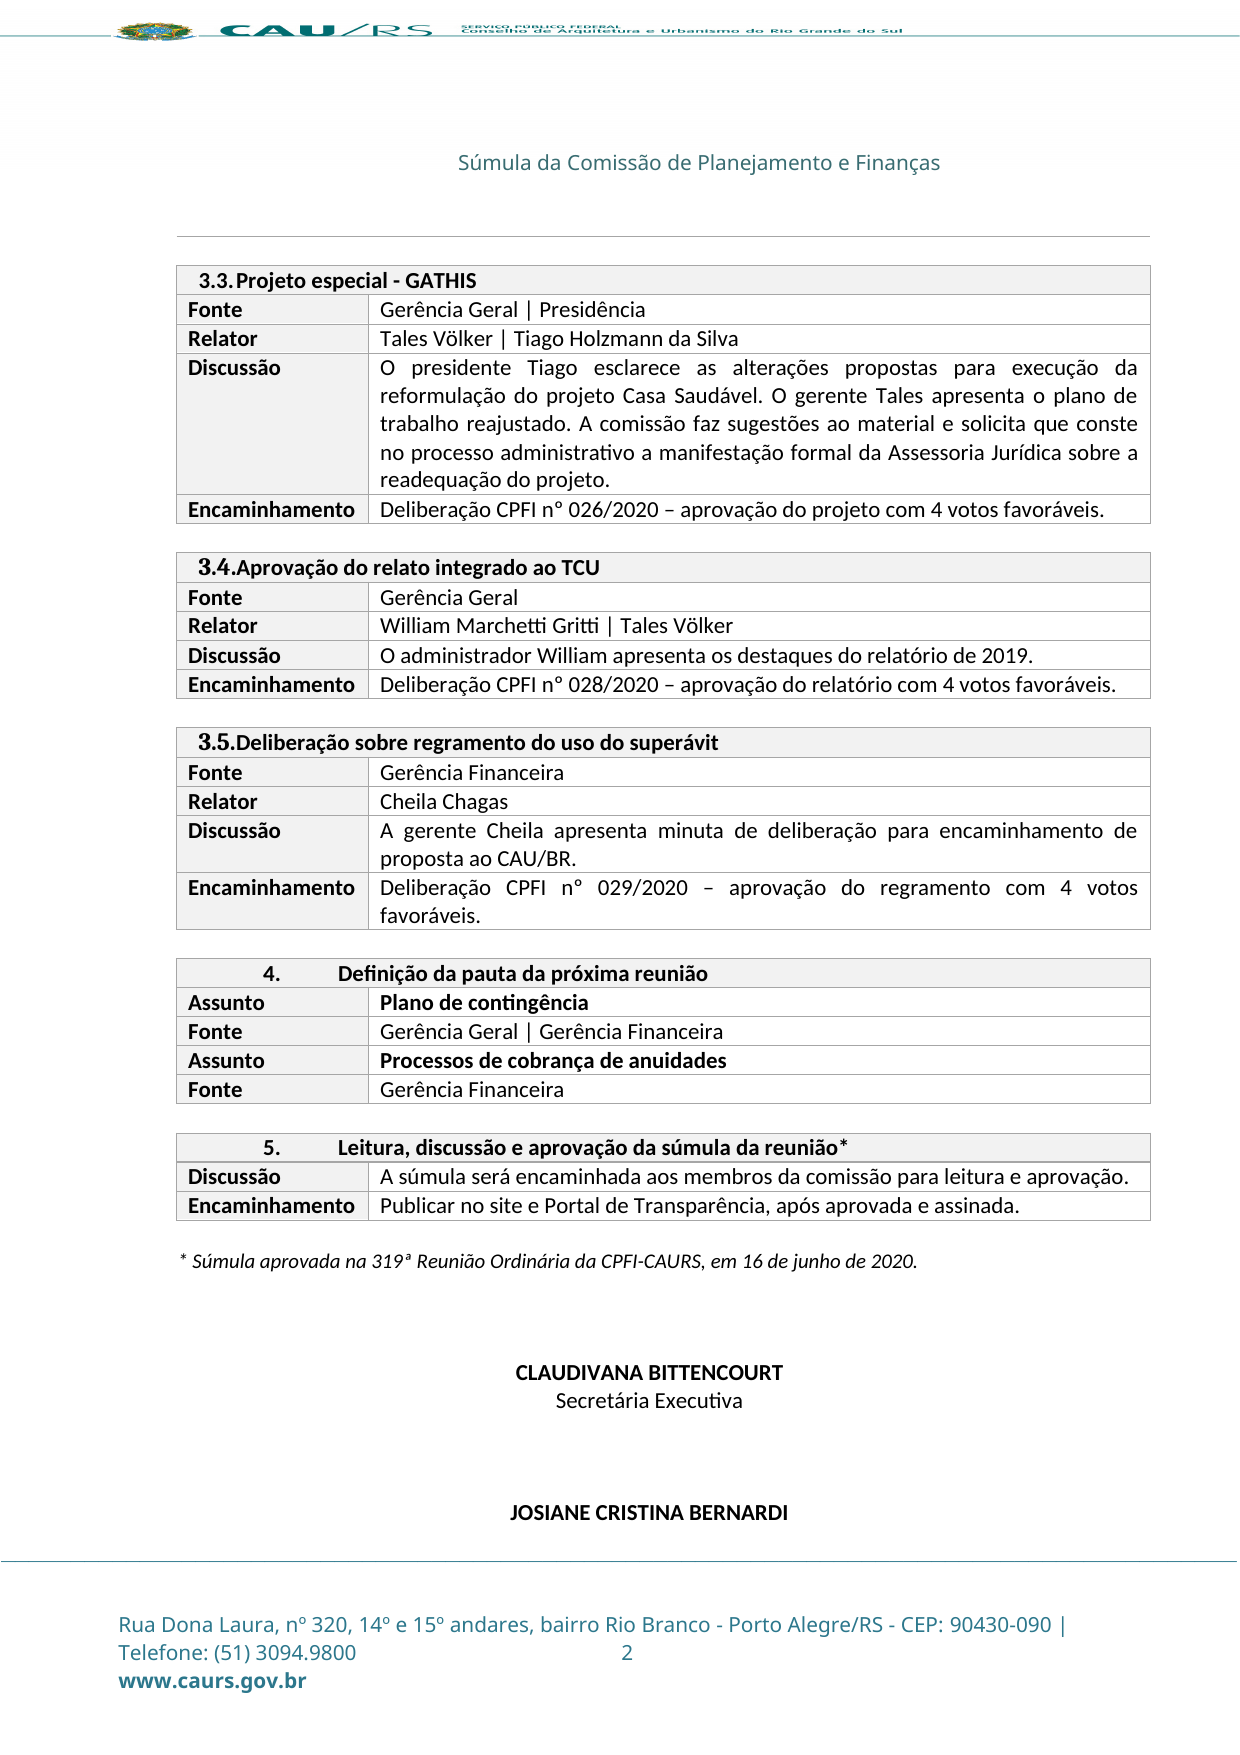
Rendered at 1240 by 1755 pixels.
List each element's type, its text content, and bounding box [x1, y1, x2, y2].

table_cell Plano de contingência [369, 988, 1150, 1016]
table_cell Gerência Financeira [369, 758, 1150, 786]
table_cell Gerência Geral [369, 583, 1150, 611]
table_cell Deliberação CPFI nº 029/2020 – aprovação do regramento com 4 votos favoráveis. [369, 873, 1150, 929]
table_cell Encaminhamento [177, 873, 368, 929]
table_cell Gerência Geral | Presidência [369, 295, 1150, 323]
table_cell Tales Völker | Tiago Holzmann da Silva [369, 325, 1150, 352]
table_cell Gerência Geral | Gerência Financeira [369, 1017, 1150, 1045]
table_cell O presidente Tiago esclarece as alterações propostas para execução da reformulação do projeto Casa Saudável. O gerente Tales apresenta o plano de trabalho reajustado. A comissão faz sugestões ao material e solicita que conste no processo administrativo a manifestação formal da Assessoria Jurídica sobre a readequação do projeto. [369, 354, 1150, 494]
table_cell [369, 1104, 1150, 1132]
table_cell A súmula será encaminhada aos membros da comissão para leitura e aprovação. [369, 1163, 1150, 1191]
text CLAUDIVANA BITTENCOURT [177, 1358, 1121, 1386]
table_cell Gerência Financeira [369, 1075, 1150, 1103]
table_cell Deliberação CPFI nº 028/2020 – aprovação do relatório com 4 votos favoráveis. [369, 670, 1150, 698]
table_cell Aprovação do relato integrado ao TCU [177, 553, 1150, 582]
table_cell [177, 524, 1150, 552]
table_cell Deliberação CPFI nº 026/2020 – aprovação do projeto com 4 votos favoráveis. [369, 495, 1150, 523]
table_cell A gerente Cheila apresenta minuta de deliberação para encaminhamento de proposta ao CAU/BR. [369, 816, 1150, 872]
table_cell Discussão [177, 816, 368, 872]
text * Súmula aprovada na 319ª Reunião Ordinária da CPFI-CAURS, em 16 de junho de 2020. [177, 1249, 1121, 1274]
table_cell Leitura, discussão e aprovação da súmula da reunião* [177, 1134, 1150, 1161]
table_cell Cheila Chagas [369, 787, 1150, 815]
table_cell Encaminhamento [177, 495, 368, 523]
table_cell Discussão [177, 354, 368, 494]
text JOSIANE CRISTINA BERNARDI [177, 1498, 1121, 1526]
table_cell Publicar no site e Portal de Transparência, após aprovada e assinada. [369, 1192, 1150, 1219]
table_cell Relator [177, 325, 368, 352]
table_cell [177, 930, 369, 958]
table_cell Fonte [177, 758, 368, 786]
table_cell Relator [177, 612, 368, 640]
table_cell O administrador William apresenta os destaques do relatório de 2019. [369, 641, 1150, 669]
table_cell Deliberação sobre regramento do uso do superávit [177, 728, 1150, 757]
table_cell Discussão [177, 641, 368, 669]
table_cell Encaminhamento [177, 670, 368, 698]
table_cell Relator [177, 787, 368, 815]
table_cell Fonte [177, 1017, 368, 1045]
table_cell Fonte [177, 583, 368, 611]
table_cell Encaminhamento [177, 1192, 368, 1219]
table_cell William Marchetti Gritti | Tales Völker [369, 612, 1150, 640]
table_cell [177, 237, 1150, 265]
table_cell Assunto [177, 1046, 368, 1074]
text Secretária Executiva [177, 1386, 1121, 1414]
table_cell Assunto [177, 988, 368, 1016]
table_cell Fonte [177, 295, 368, 323]
table_cell [177, 1104, 369, 1132]
table_cell [177, 699, 1150, 727]
table_cell Projeto especial - GATHIS [177, 266, 1150, 294]
table_cell Processos de cobrança de anuidades [369, 1046, 1150, 1074]
table_cell [369, 930, 1150, 958]
table_cell Fonte [177, 1075, 368, 1103]
table_cell Discussão [177, 1163, 368, 1191]
table_cell Definição da pauta da próxima reunião [177, 959, 1150, 987]
